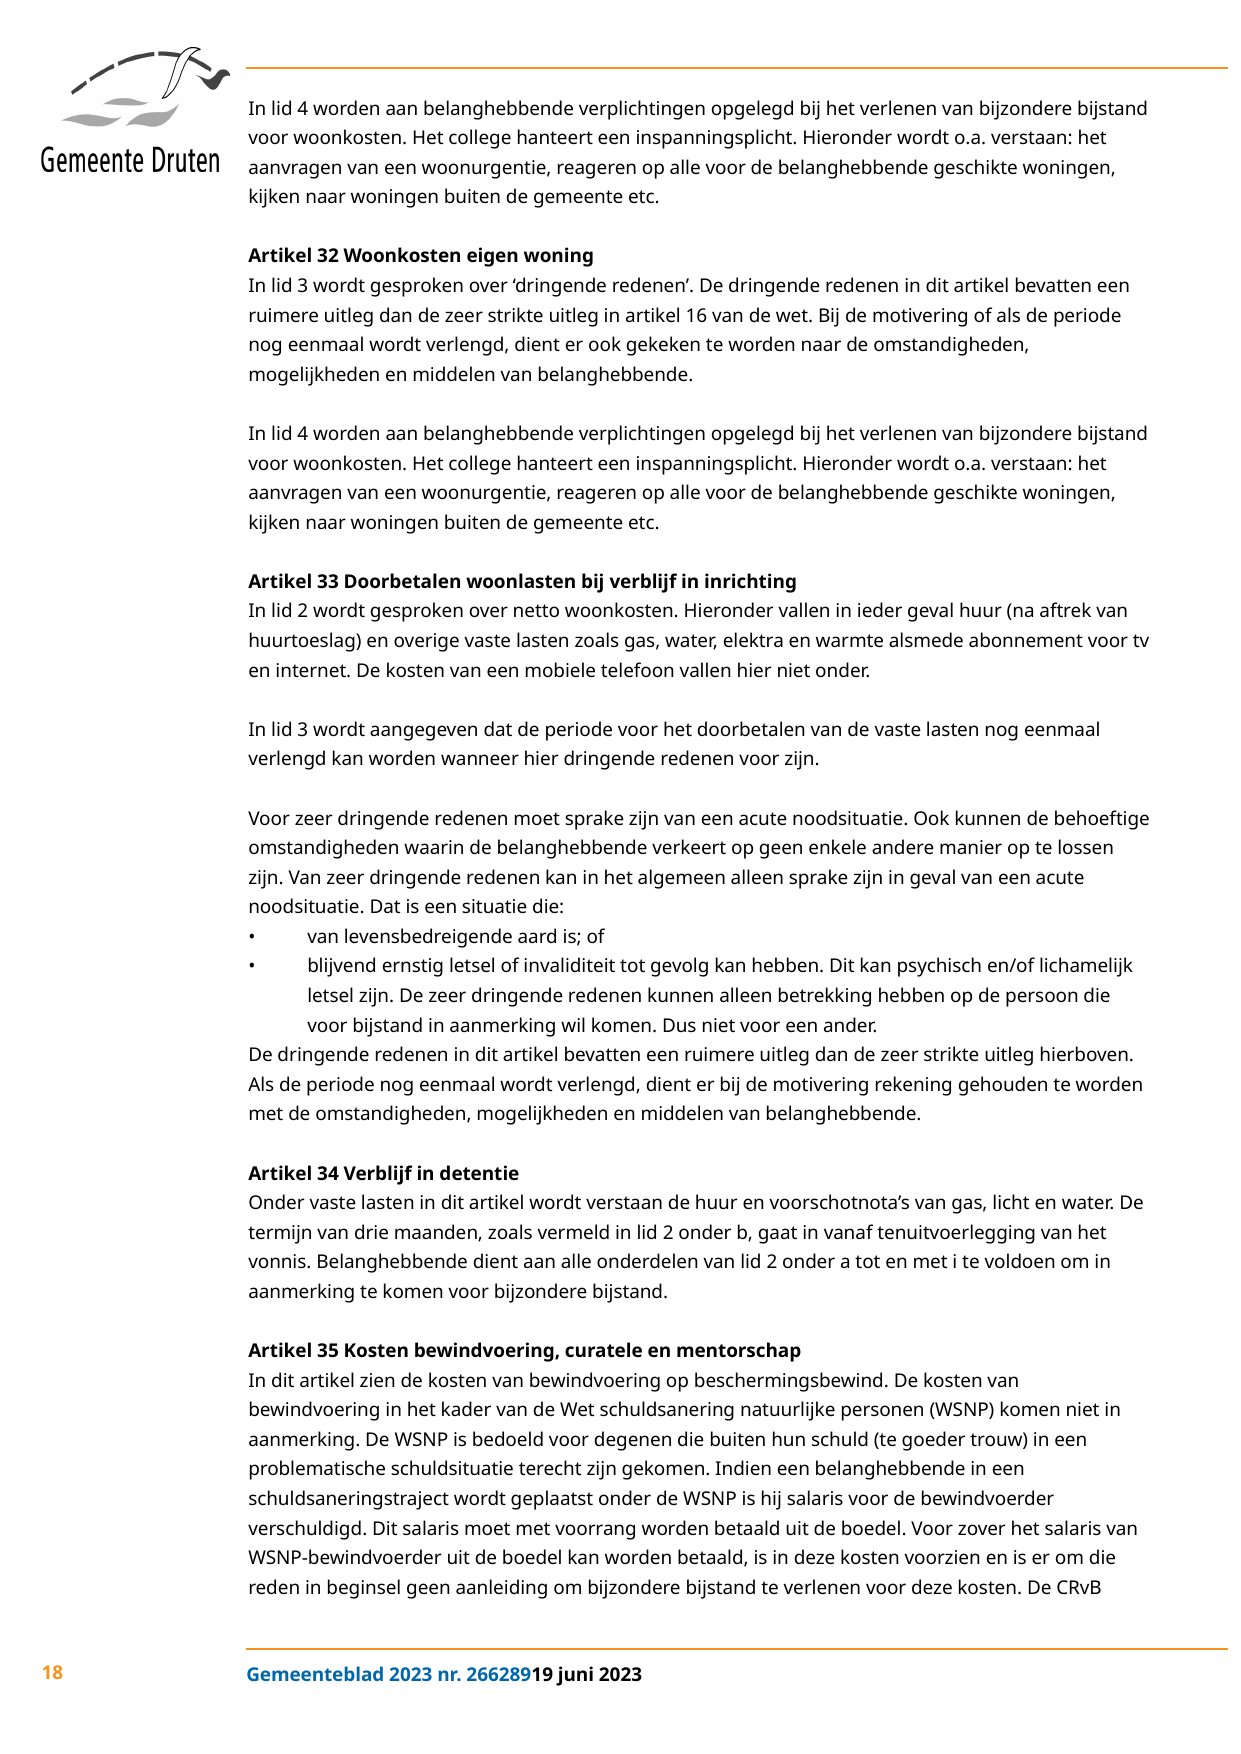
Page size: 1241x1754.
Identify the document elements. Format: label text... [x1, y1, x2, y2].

picture [41, 47, 231, 172]
text Artikel 34 Verblijf in detentie [248, 1160, 1152, 1186]
text In lid 4 worden aan belanghebbende verplichtingen opgelegd bij het verlenen van bijzondere bijstand voor woonkosten. Het college hanteert een inspanningsplicht. Hieronder wordt o.a. verstaan: het aanvragen van een woonurgentie, reageren op alle voor de belanghebbende geschikte woningen, kijken naar woningen buiten de gemeente etc. [248, 420, 1152, 535]
text De dringende redenen in dit artikel bevatten een ruimere uitleg dan de zeer strikte uitleg hierboven. Als de periode nog eenmaal wordt verlengd, dient er bij de motivering rekening gehouden te worden met de omstandigheden, mogelijkheden en middelen van belanghebbende. [248, 1041, 1152, 1126]
text Artikel 33 Doorbetalen woonlasten bij verblijf in inrichting [248, 568, 1152, 594]
text Voor zeer dringende redenen moet sprake zijn van een acute noodsituatie. Ook kunnen de behoeftige omstandigheden waarin de belanghebbende verkeert op geen enkele andere manier op te lossen zijn. Van zeer dringende redenen kan in het algemeen alleen sprake zijn in geval van een acute noodsituatie. Dat is een situatie die: [248, 805, 1152, 919]
list blijvend ernstig letsel of invaliditeit tot gevolg kan hebben. Dit kan psychisch en/of lichamelijk letsel zijn. De zeer dringende redenen kunnen alleen betrekking hebben op de persoon die voor bijstand in aanmerking wil komen. Dus niet voor een ander. [248, 953, 1152, 1038]
text In lid 3 wordt aangegeven dat de periode voor het doorbetalen van de vaste lasten nog eenmaal verlengd kan worden wanneer hier dringende redenen voor zijn. [248, 716, 1152, 771]
text Artikel 32 Woonkosten eigen woning [248, 243, 1152, 268]
text In dit artikel zien de kosten van bewindvoering op beschermingsbewind. De kosten van bewindvoering in het kader van de Wet schuldsanering natuurlijke personen (WSNP) komen niet in aanmerking. De WSNP is bedoeld voor degenen die buiten hun schuld (te goeder trouw) in een problematische schuldsituatie terecht zijn gekomen. Indien een belanghebbende in een schuldsaneringstraject wordt geplaatst onder de WSNP is hij salaris voor de bewindvoerder verschuldigd. Dit salaris moet met voorrang worden betaald uit de boedel. Voor zover het salaris van WSNP-bewindvoerder uit de boedel kan worden betaald, is in deze kosten voorzien en is er om die reden in beginsel geen aanleiding om bijzondere bijstand te verlenen voor deze kosten. De CRvB [248, 1367, 1152, 1600]
list van levensbedreigende aard is; of [248, 923, 1152, 949]
text In lid 4 worden aan belanghebbende verplichtingen opgelegd bij het verlenen van bijzondere bijstand voor woonkosten. Het college hanteert een inspanningsplicht. Hieronder wordt o.a. verstaan: het aanvragen van een woonurgentie, reageren op alle voor de belanghebbende geschikte woningen, kijken naar woningen buiten de gemeente etc. [248, 95, 1152, 209]
text In lid 3 wordt gesproken over ‘dringende redenen’. De dringende redenen in dit artikel bevatten een ruimere uitleg dan de zeer strikte uitleg in artikel 16 van de wet. Bij de motivering of als de periode nog eenmaal wordt verlengd, dient er ook gekeken te worden naar de omstandigheden, mogelijkheden en middelen van belanghebbende. [248, 272, 1152, 387]
text Onder vaste lasten in dit artikel wordt verstaan de huur en voorschotnota’s van gas, licht en water. De termijn van drie maanden, zoals vermeld in lid 2 onder b, gaat in vanaf tenuitvoerlegging van het vonnis. Belanghebbende dient aan alle onderdelen van lid 2 onder a tot en met i te voldoen om in aanmerking te komen voor bijzondere bijstand. [248, 1189, 1152, 1304]
text Artikel 35 Kosten bewindvoering, curatele en mentorschap [248, 1337, 1152, 1363]
text In lid 2 wordt gesproken over netto woonkosten. Hieronder vallen in ieder geval huur (na aftrek van huurtoeslag) en overige vaste lasten zoals gas, water, elektra en warmte alsmede abonnement voor tv en internet. De kosten van een mobiele telefoon vallen hier niet onder. [248, 598, 1152, 683]
